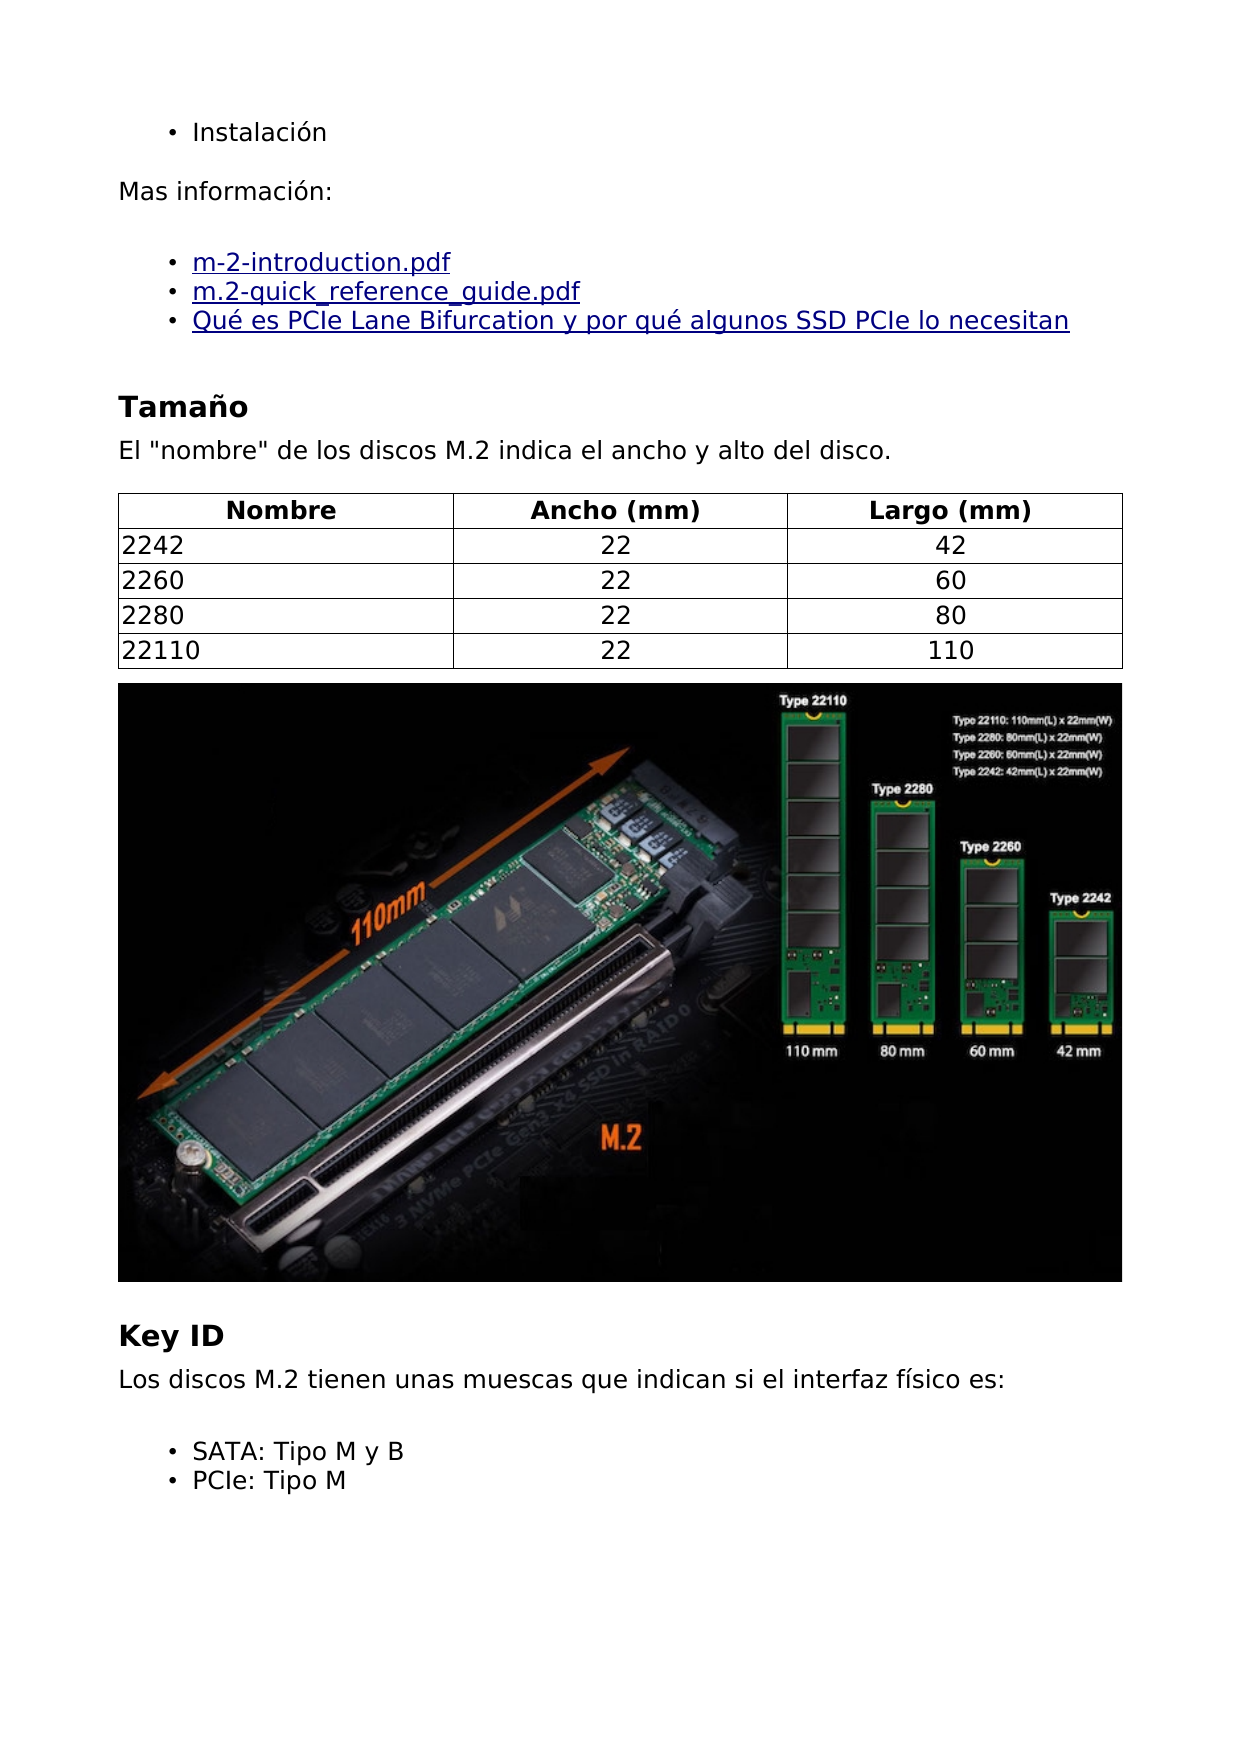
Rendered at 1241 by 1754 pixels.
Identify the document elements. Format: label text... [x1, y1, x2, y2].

list Instalación [177, 118, 1122, 147]
list Qué es PCIe Lane Bifurcation y por qué algunos SSD PCIe lo necesitan [177, 306, 1122, 335]
table_header Nombre [119, 494, 453, 528]
table_cell 22110 [119, 634, 453, 668]
list m.2-quick_reference_guide.pdf [177, 277, 1122, 306]
table_header Ancho (mm) [454, 494, 787, 528]
table_cell 2242 [119, 529, 453, 563]
table_cell 2280 [119, 599, 453, 633]
table_cell 22 [454, 564, 787, 598]
text El "nombre" de los discos M.2 indica el ancho y alto del disco. [118, 436, 1122, 466]
table_cell 80 [788, 599, 1122, 633]
list PCIe: Tipo M [177, 1466, 1122, 1495]
table_cell 22 [454, 599, 787, 633]
table_header Largo (mm) [788, 494, 1122, 528]
table_cell 42 [788, 529, 1122, 563]
table_cell 2260 [119, 564, 453, 598]
list SATA: Tipo M y B [177, 1437, 1122, 1466]
subtitle Tamaño [118, 390, 1122, 424]
list m-2-introduction.pdf [177, 248, 1122, 277]
picture [118, 683, 1123, 1282]
text Mas información: [118, 177, 1122, 206]
table_cell 110 [788, 634, 1122, 668]
subtitle Key ID [118, 1319, 1122, 1353]
table_cell 60 [788, 564, 1122, 598]
table_cell 22 [454, 529, 787, 563]
text Los discos M.2 tienen unas muescas que indican si el interfaz físico es: [118, 1366, 1122, 1395]
table_cell 22 [454, 634, 787, 668]
